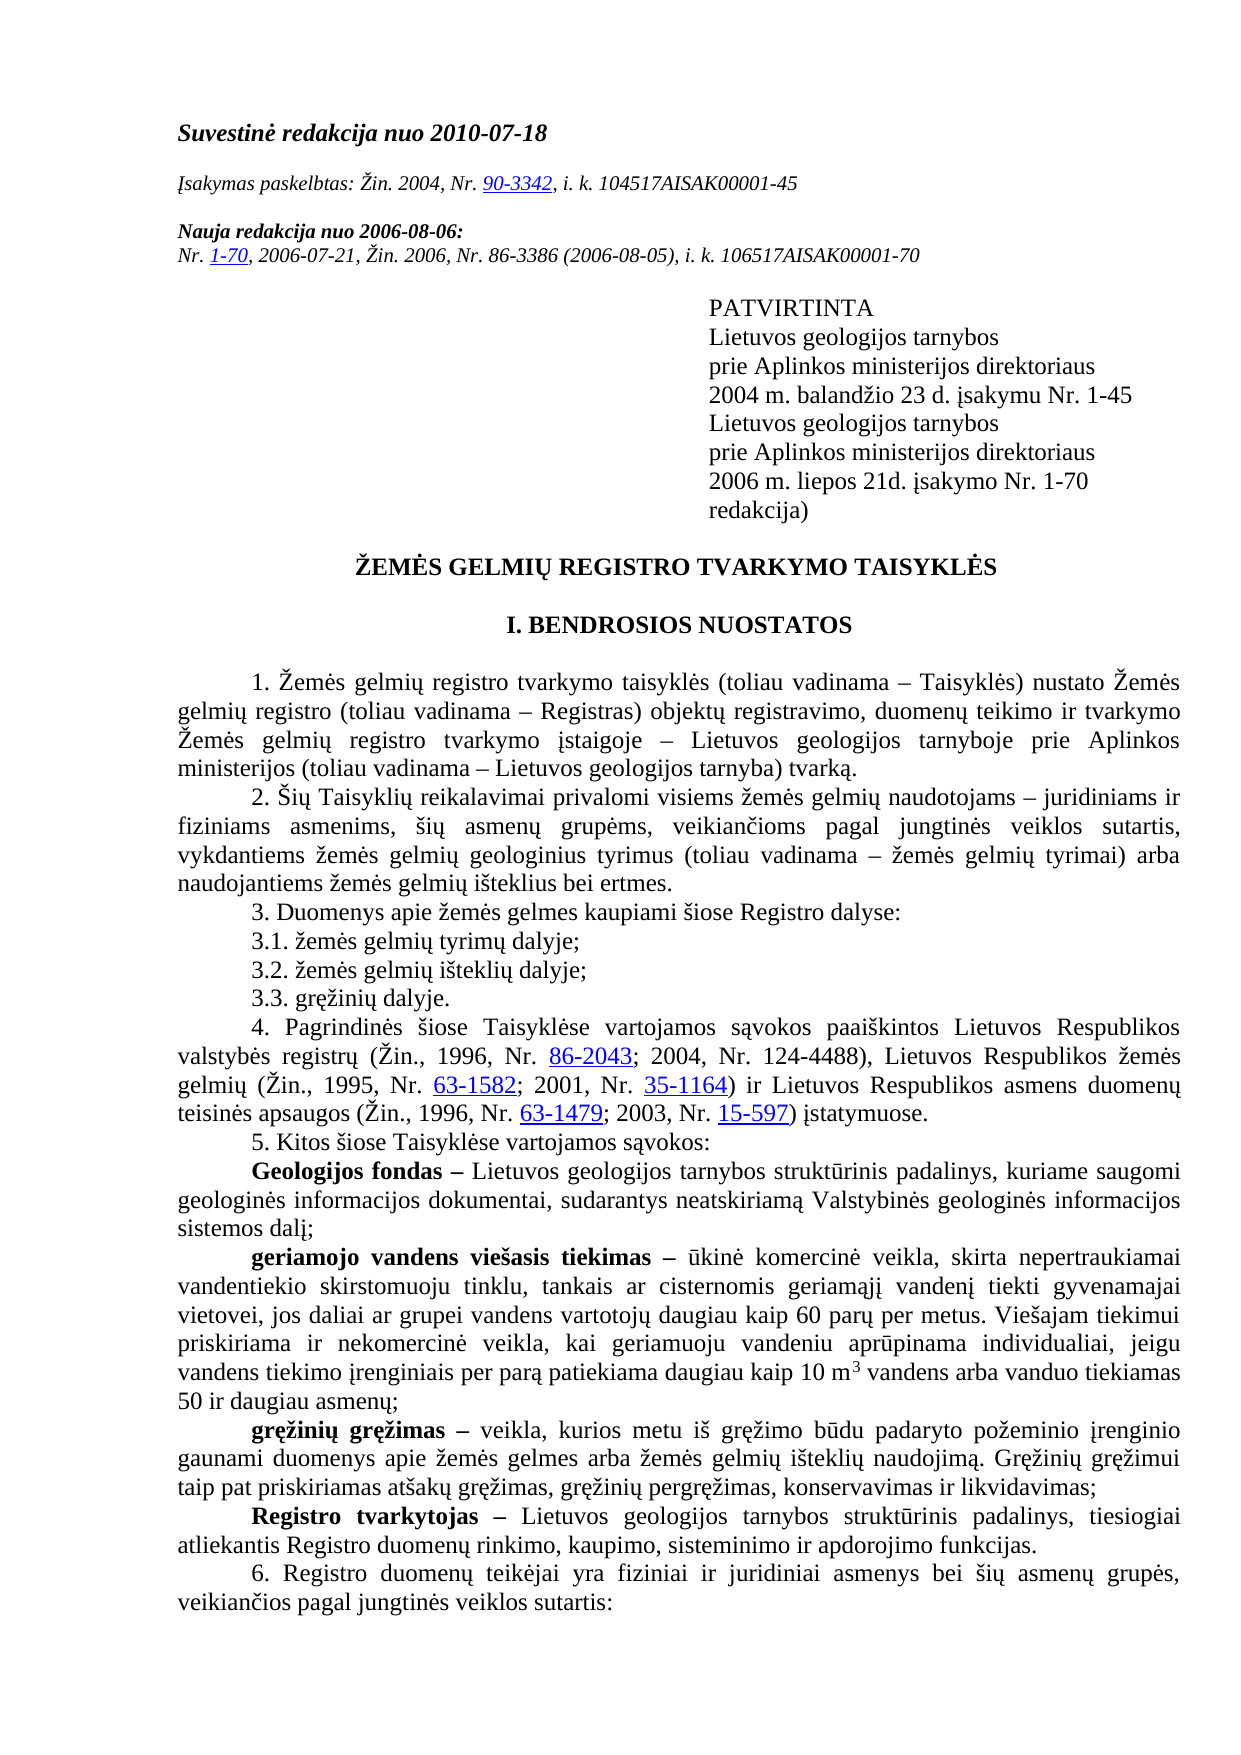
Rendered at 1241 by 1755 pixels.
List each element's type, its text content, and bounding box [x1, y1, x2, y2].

text 3.1. žemės gelmių tyrimų dalyje; [177, 926, 1181, 955]
text PATVIRTINTA [177, 293, 1181, 322]
text 2004 m. balandžio 23 d. įsakymu Nr. 1-45 [177, 380, 1181, 408]
text Nr. 1-70, 2006-07-21, Žin. 2006, Nr. 86-3386 (2006-08-05), i. k. 106517AISAK00001-70 [177, 243, 1181, 267]
text Nauja redakcija nuo 2006-08-06: [177, 219, 1181, 243]
text 1. Žemės gelmių registro tvarkymo taisyklės (toliau vadinama – Taisyklės) nustato Žemės gelmių registro (toliau vadinama – Registras) objektų registravimo, duomenų teikimo ir tvarkymo Žemės gelmių registro tvarkymo įstaigoje – Lietuvos geologijos tarnyboje prie Aplinkos ministerijos (toliau vadinama – Lietuvos geologijos tarnyba) tvarką. [177, 667, 1181, 782]
text 6. Registro duomenų teikėjai yra fiziniai ir juridiniai asmenys bei šių asmenų grupės, veikiančios pagal jungtinės veiklos sutartis: [177, 1558, 1181, 1616]
text Suvestinė redakcija nuo 2010-07-18 [177, 118, 1181, 147]
text Registro tvarkytojas – Lietuvos geologijos tarnybos struktūrinis padalinys, tiesiogiai atliekantis Registro duomenų rinkimo, kaupimo, sisteminimo ir apdorojimo funkcijas. [177, 1501, 1181, 1558]
text geriamojo vandens viešasis tiekimas – ūkinė komercinė veikla, skirta nepertraukiamai vandentiekio skirstomuoju tinklu, tankais ar cisternomis geriamąjį vandenį tiekti gyvenamajai vietovei, jos daliai ar grupei vandens vartotojų daugiau kaip 60 parų per metus. Viešajam tiekimui priskiriama ir nekomercinė veikla, kai geriamuoju vandeniu aprūpinama individualiai, jeigu vandens tiekimo įrenginiais per parą patiekiama daugiau kaip 10 m3 vandens arba vanduo tiekiamas 50 ir daugiau asmenų; [177, 1242, 1181, 1415]
text 2. Šių Taisyklių reikalavimai privalomi visiems žemės gelmių naudotojams – juridiniams ir fiziniams asmenims, šių asmenų grupėms, veikiančioms pagal jungtinės veiklos sutartis, vykdantiems žemės gelmių geologinius tyrimus (toliau vadinama – žemės gelmių tyrimai) arba naudojantiems žemės gelmių išteklius bei ertmes. [177, 782, 1181, 897]
text prie Aplinkos ministerijos direktoriaus [177, 351, 1181, 380]
text gręžinių gręžimas – veikla, kurios metu iš gręžimo būdu padaryto požeminio įrenginio gaunami duomenys apie žemės gelmes arba žemės gelmių išteklių naudojimą. Gręžinių gręžimui taip pat priskiriamas atšakų gręžimas, gręžinių pergręžimas, konservavimas ir likvidavimas; [177, 1415, 1181, 1501]
text Lietuvos geologijos tarnybos [177, 322, 1181, 351]
text 5. Kitos šiose Taisyklėse vartojamos sąvokos: [177, 1127, 1181, 1156]
text ŽEMĖS GELMIŲ REGISTRO TVARKYMO TAISYKLĖS [177, 552, 1181, 581]
text Geologijos fondas – Lietuvos geologijos tarnybos struktūrinis padalinys, kuriame saugomi geologinės informacijos dokumentai, sudarantys neatskiriamą Valstybinės geologinės informacijos sistemos dalį; [177, 1156, 1181, 1242]
text Įsakymas paskelbtas: Žin. 2004, Nr. 90-3342, i. k. 104517AISAK00001-45 [177, 171, 1181, 195]
text 2006 m. liepos 21d. įsakymo Nr. 1-70 [177, 466, 1181, 495]
text 4. Pagrindinės šiose Taisyklėse vartojamos sąvokos paaiškintos Lietuvos Respublikos valstybės registrų (Žin., 1996, Nr. 86-2043; 2004, Nr. 124-4488), Lietuvos Respublikos žemės gelmių (Žin., 1995, Nr. 63-1582; 2001, Nr. 35-1164) ir Lietuvos Respublikos asmens duomenų teisinės apsaugos (Žin., 1996, Nr. 63-1479; 2003, Nr. 15-597) įstatymuose. [177, 1012, 1181, 1127]
text redakcija) [177, 495, 1181, 523]
text prie Aplinkos ministerijos direktoriaus [177, 437, 1181, 466]
text 3.3. gręžinių dalyje. [177, 983, 1181, 1012]
text I. BENDROSIOS NUOSTATOS [177, 610, 1181, 638]
text 3. Duomenys apie žemės gelmes kaupiami šiose Registro dalyse: [177, 897, 1181, 926]
text Lietuvos geologijos tarnybos [177, 408, 1181, 437]
text 3.2. žemės gelmių išteklių dalyje; [177, 955, 1181, 983]
